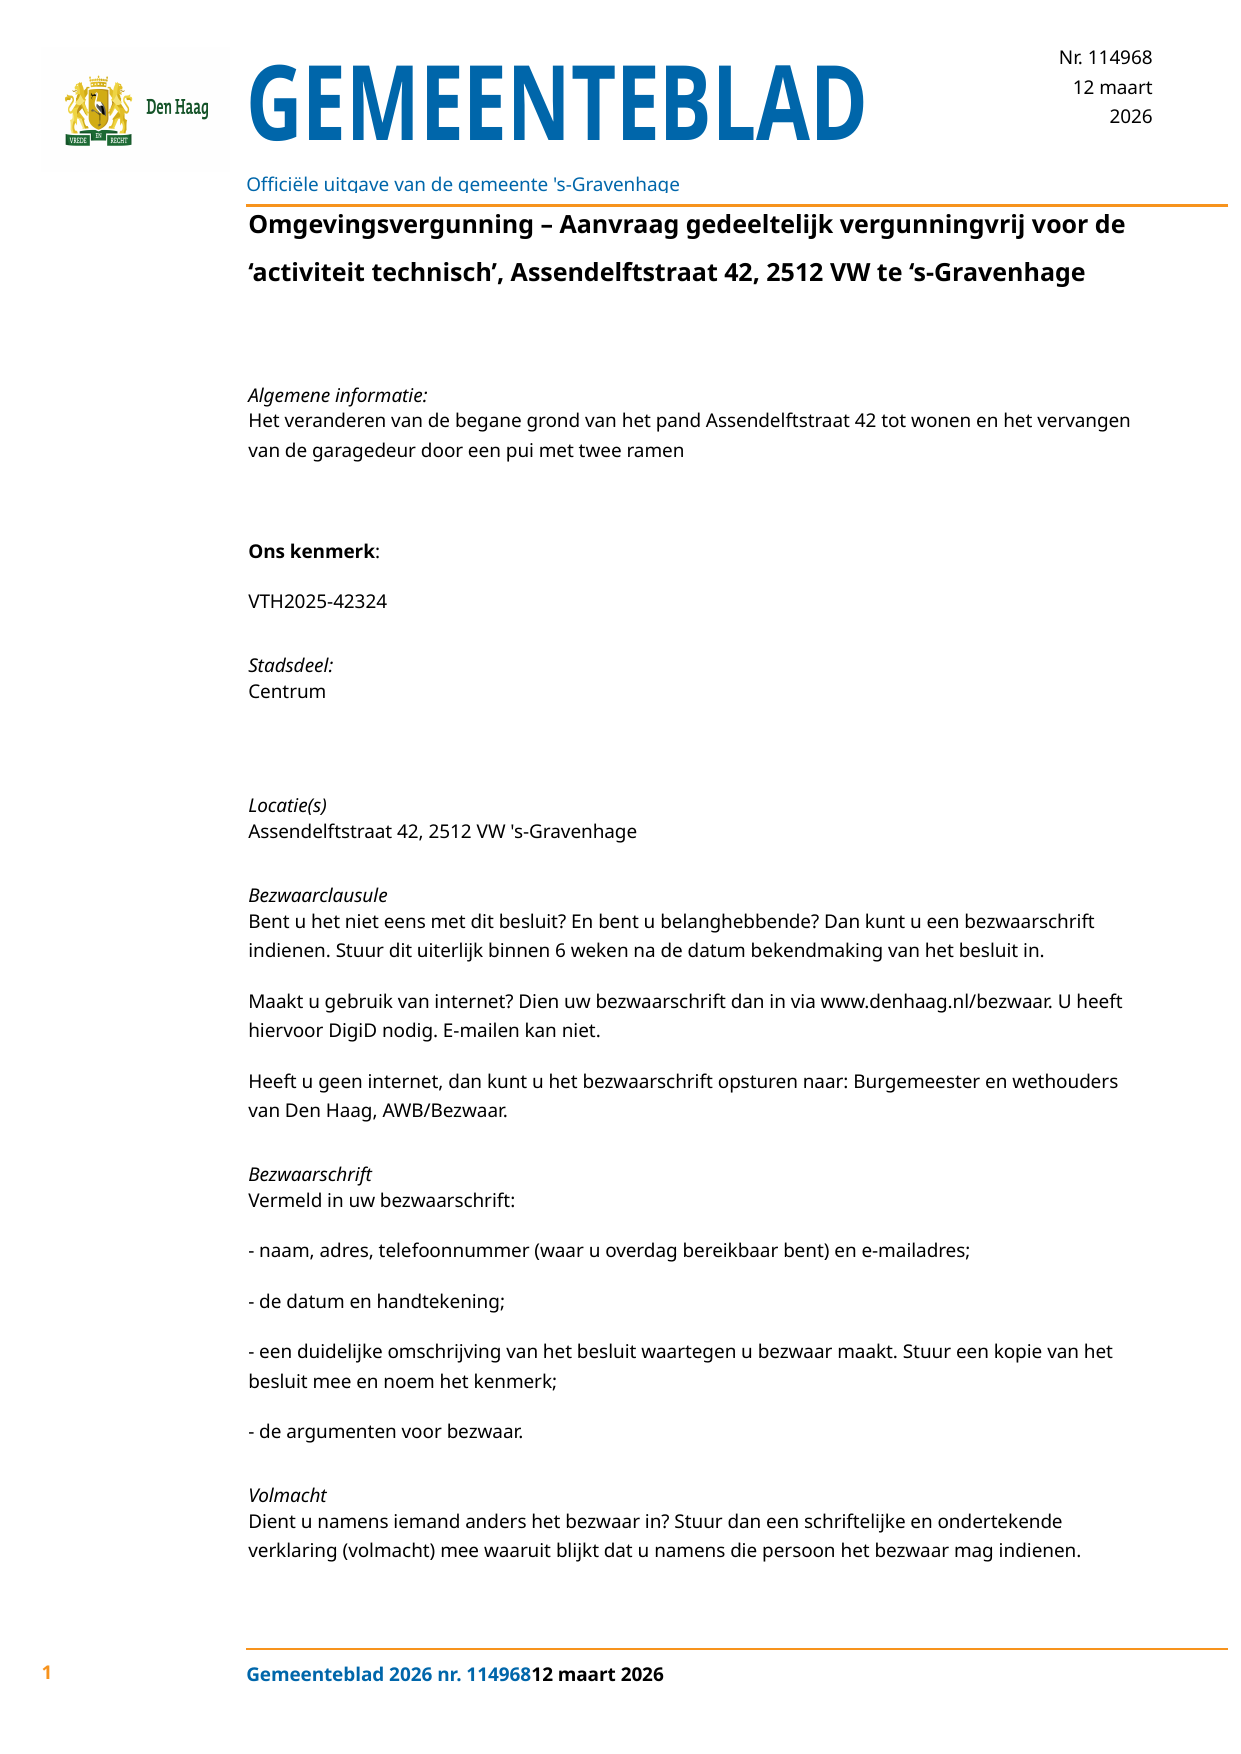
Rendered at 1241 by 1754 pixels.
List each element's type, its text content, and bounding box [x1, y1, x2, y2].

text Volmacht [248, 1482, 1152, 1508]
text Omgevingsvergunning – Aanvraag gedeeltelijk vergunningvrij voor de ‘activiteit technisch’, Assendelftstraat 42, 2512 VW te ‘s-Gravenhage [248, 207, 1152, 288]
text Locatie(s) [248, 792, 1152, 818]
text Assendelftstraat 42, 2512 VW 's-Gravenhage [248, 818, 1152, 844]
text - de datum en handtekening; [248, 1288, 1152, 1314]
text Centrum [248, 678, 1152, 704]
picture [41, 47, 231, 172]
text - naam, adres, telefoonnummer (waar u overdag bereikbaar bent) en e-mailadres; [248, 1238, 1152, 1263]
text Bent u het niet eens met dit besluit? En bent u belanghebbende? Dan kunt u een bezwaarschrift indienen. Stuur dit uiterlijk binnen 6 weken na de datum bekendmaking van het besluit in. [248, 908, 1152, 963]
text Dient u namens iemand anders het bezwaar in? Stuur dan een schriftelijke en ondertekende verklaring (volmacht) mee waaruit blijkt dat u namens die persoon het bezwaar mag indienen. [248, 1508, 1152, 1563]
text VTH2025-42324 [248, 588, 1152, 614]
text Vermeld in uw bezwaarschrift: [248, 1187, 1152, 1213]
text Maakt u gebruik van internet? Dien uw bezwaarschrift dan in via www.denhaag.nl/bezwaar. U heeft hiervoor DigiD nodig. E-mailen kan niet. [248, 988, 1152, 1043]
text Algemene informatie: [248, 382, 1152, 408]
text - de argumenten voor bezwaar. [248, 1418, 1152, 1444]
text Bezwaarclausule [248, 882, 1152, 908]
text - een duidelijke omschrijving van het besluit waartegen u bezwaar maakt. Stuur een kopie van het besluit mee en noem het kenmerk; [248, 1338, 1152, 1394]
text Bezwaarschrift [248, 1161, 1152, 1187]
text Heeft u geen internet, dan kunt u het bezwaarschrift opsturen naar: Burgemeester en wethouders van Den Haag, AWB/Bezwaar. [248, 1068, 1152, 1123]
text Het veranderen van de begane grond van het pand Assendelftstraat 42 tot wonen en het vervangen van de garagedeur door een pui met twee ramen [248, 408, 1152, 463]
text Ons kenmerk: [248, 538, 1152, 564]
text Stadsdeel: [248, 652, 1152, 678]
